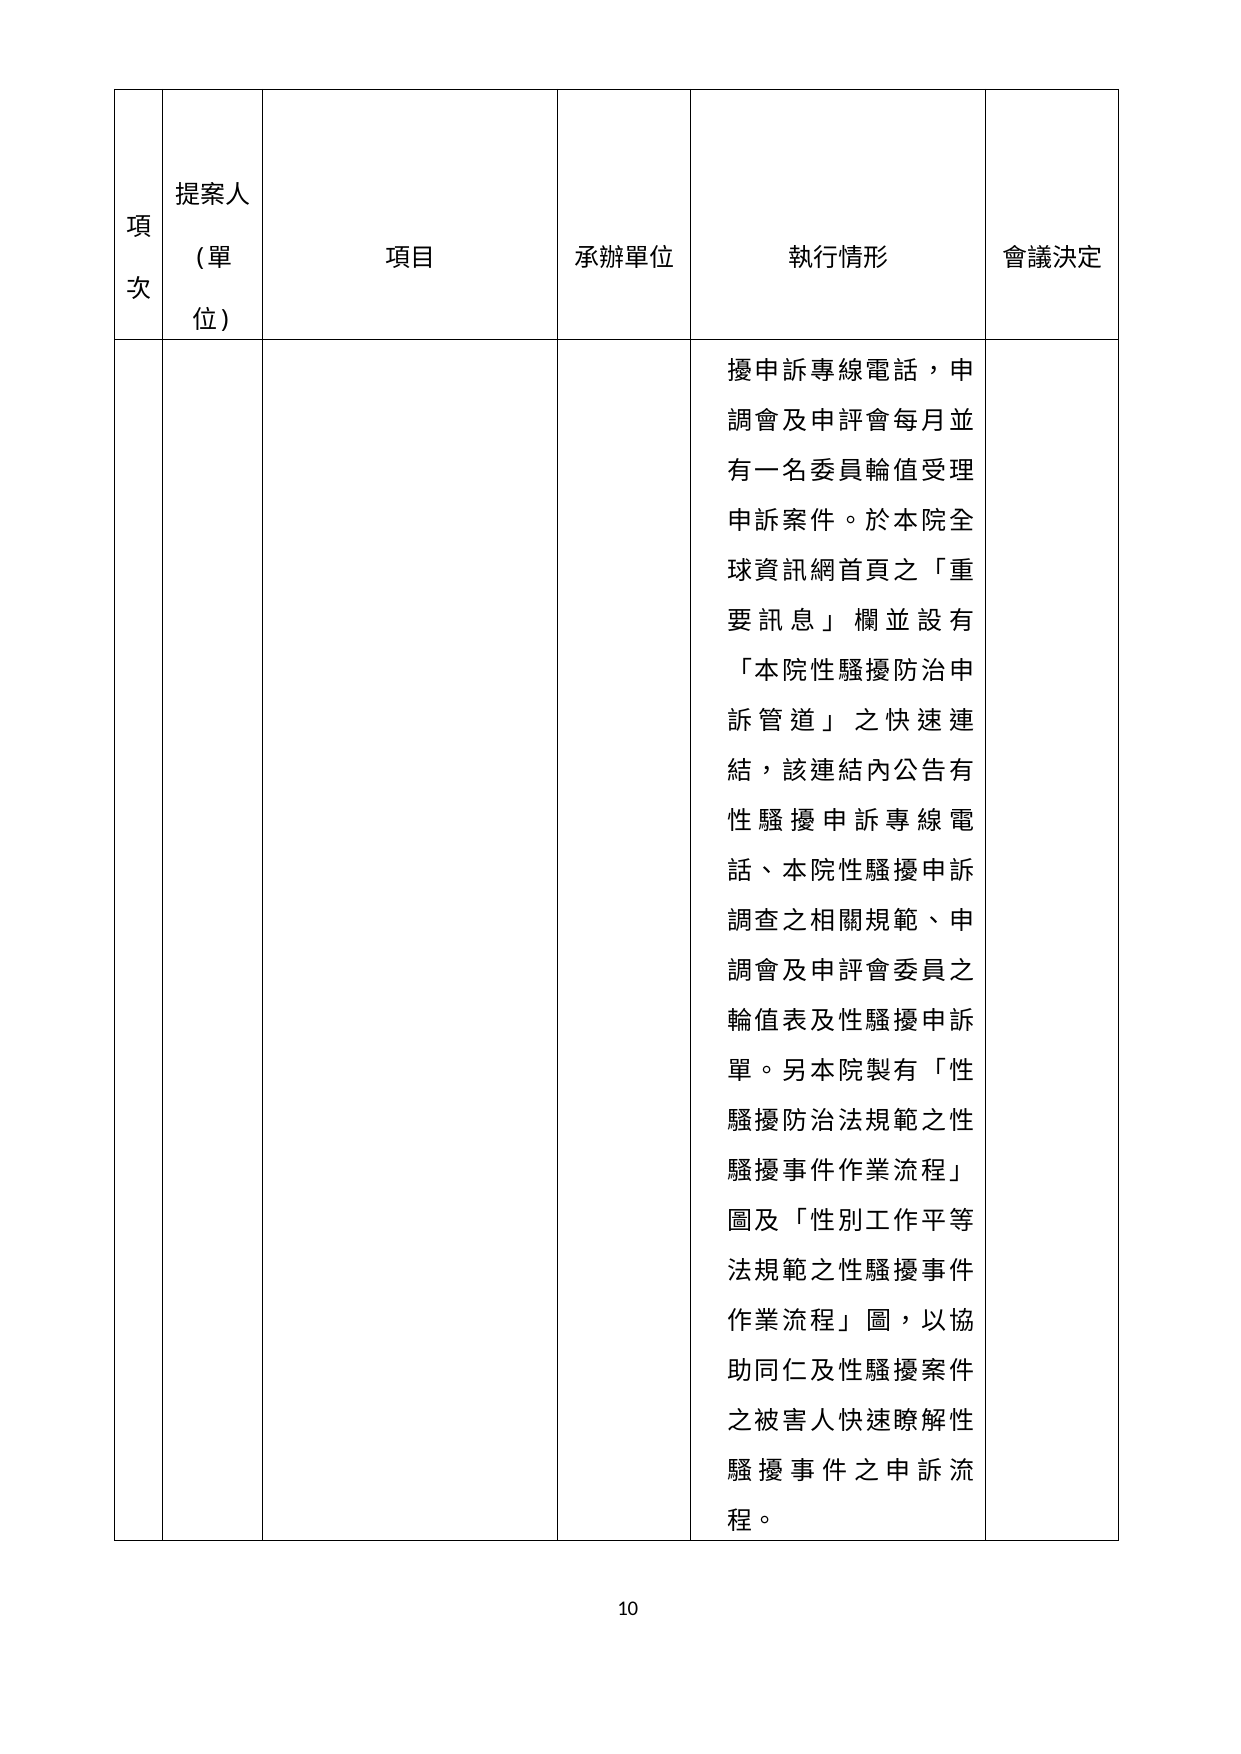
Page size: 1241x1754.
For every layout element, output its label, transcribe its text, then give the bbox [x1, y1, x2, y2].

table_header 承辦單位 [558, 90, 690, 339]
table_cell [163, 340, 262, 1540]
table_cell [115, 340, 162, 1540]
table_cell [263, 340, 557, 1540]
table_cell 擾申訴專線電話，申調會及申評會每月並有一名委員輪值受理申訴案件。於本院全球資訊網首頁之「重要訊息」欄並設有「本院性騷擾防治申訴管道」之快速連結，該連結內公告有性騷擾申訴專線電話、本院性騷擾申訴調查之相關規範、申調會及申評會委員之輪值表及性騷擾申訴單。另本院製有「性騷擾防治法規範之性騷擾事件作業流程」圖及「性別工作平等法規範之性騷擾事件作業流程」圖，以協助同仁及性騷擾案件之被害人快速瞭解性騷擾事件之申訴流程。 [691, 340, 985, 1540]
table_header 會議決定 [986, 90, 1118, 339]
table_header 項目 [263, 90, 557, 339]
table_header 項次 [115, 90, 162, 339]
table_header 提案人(單位) [163, 90, 262, 339]
table_header 執行情形 [691, 90, 985, 339]
table_cell [558, 340, 690, 1540]
table_cell [986, 340, 1118, 1540]
